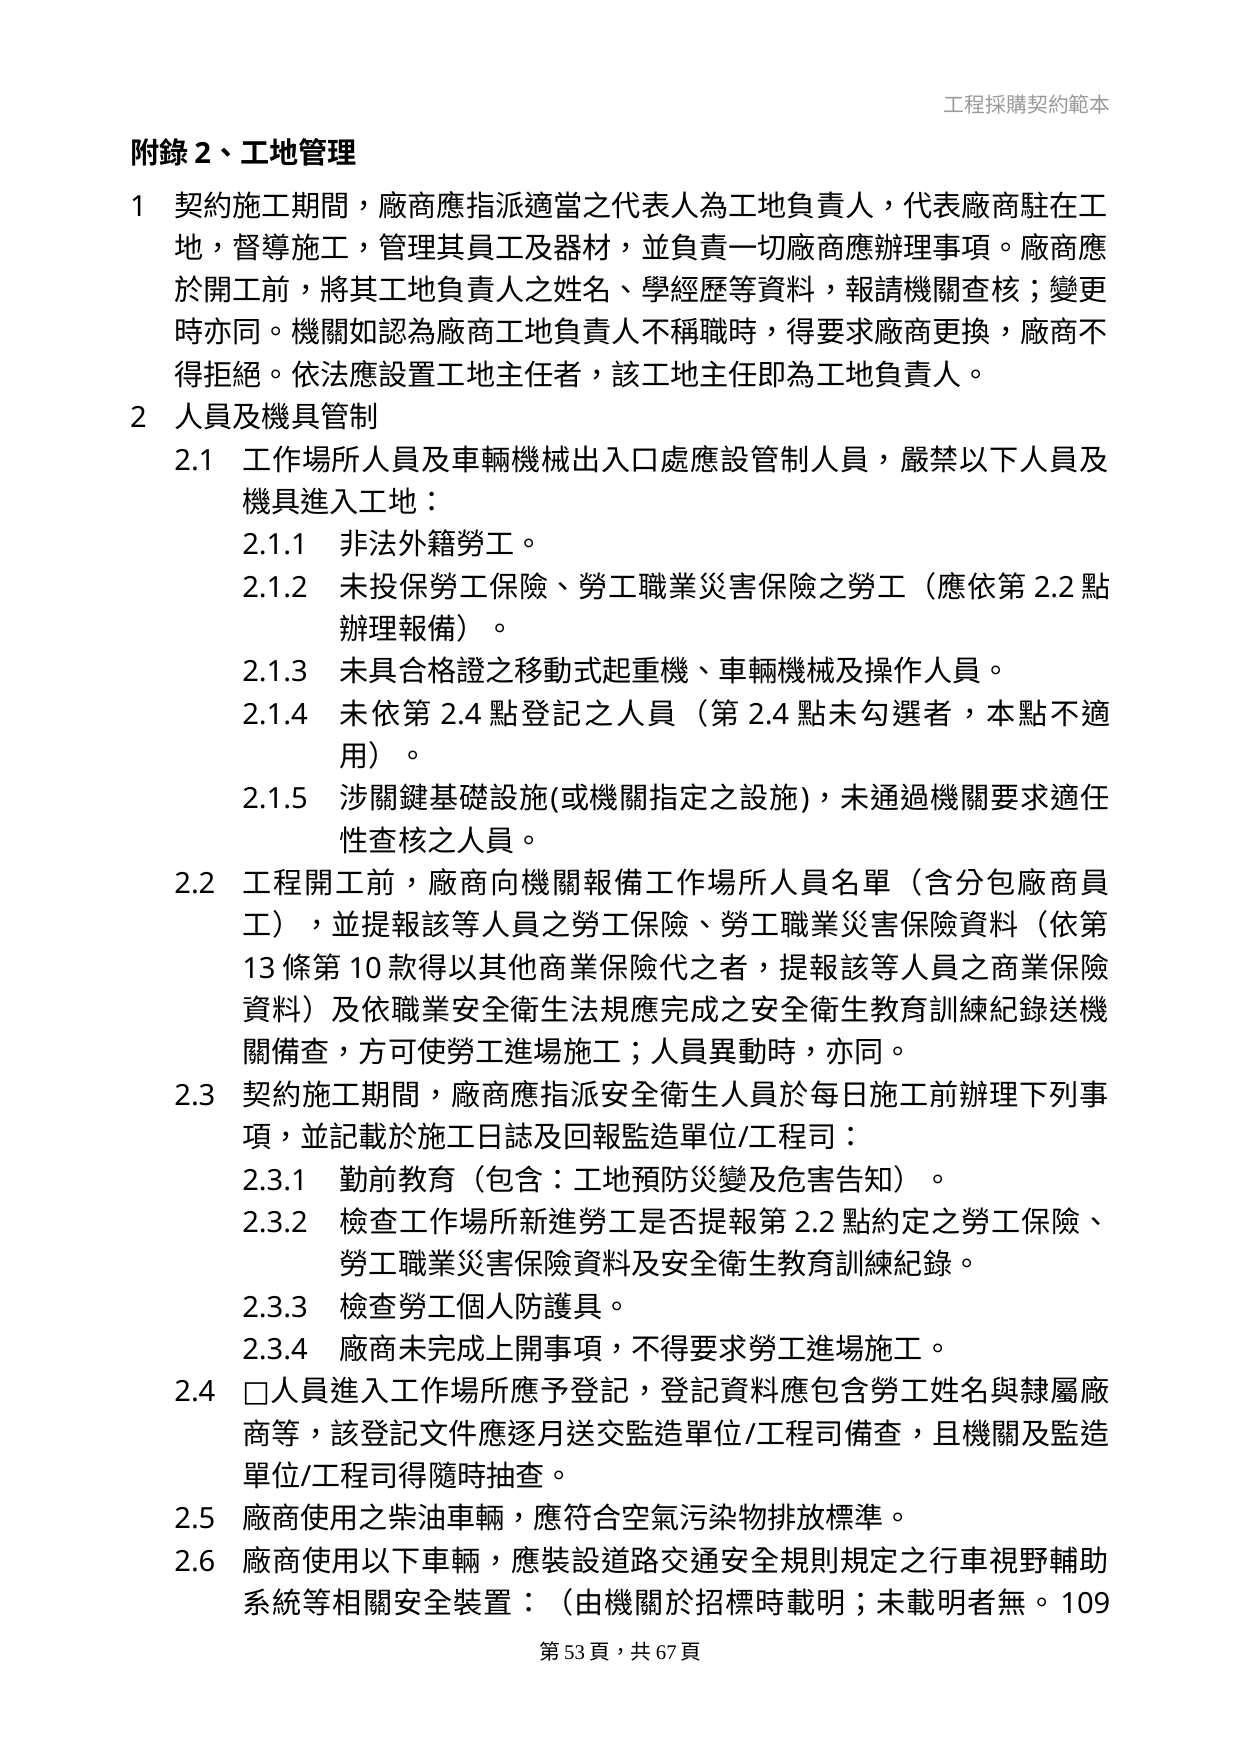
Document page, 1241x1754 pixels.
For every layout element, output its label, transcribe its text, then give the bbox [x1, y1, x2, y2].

list 未投保勞工保險、勞工職業災害保險之勞工（應依第2.2點辦理報備）。 [242, 563, 1110, 648]
list 廠商未完成上開事項，不得要求勞工進場施工。 [242, 1326, 1110, 1368]
list 檢查勞工個人防護具。 [242, 1283, 1110, 1326]
list 工程開工前，廠商向機關報備工作場所人員名單（含分包廠商員工），並提報該等人員之勞工保險、勞工職業災害保險資料（依第13條第10款得以其他商業保險代之者，提報該等人員之商業保險資料）及依職業安全衛生法規應完成之安全衛生教育訓練紀錄送機關備查，方可使勞工進場施工；人員異動時，亦同。 [174, 859, 1110, 1071]
list 廠商使用以下車輛，應裝設道路交通安全規則規定之行車視野輔助系統等相關安全裝置：（由機關於招標時載明；未載明者無。109 [174, 1537, 1110, 1622]
list □人員進入工作場所應予登記，登記資料應包含勞工姓名與隸屬廠商等，該登記文件應逐月送交監造單位/工程司備查，且機關及監造單位/工程司得隨時抽查。 [174, 1368, 1110, 1495]
list 未依第2.4點登記之人員（第2.4點未勾選者，本點不適用）。 [242, 690, 1110, 775]
list 涉關鍵基礎設施(或機關指定之設施)，未通過機關要求適任性查核之人員。 [242, 775, 1110, 859]
list 契約施工期間，廠商應指派安全衛生人員於每日施工前辦理下列事項，並記載於施工日誌及回報監造單位/工程司： [174, 1071, 1110, 1156]
list 非法外籍勞工。 [242, 521, 1110, 563]
list 未具合格證之移動式起重機、車輛機械及操作人員。 [242, 648, 1110, 690]
list 勤前教育（包含：工地預防災變及危害告知）。 [242, 1156, 1110, 1198]
list 工作場所人員及車輛機械出入口處應設管制人員，嚴禁以下人員及機具進入工地： [174, 436, 1110, 521]
text 附錄2、工地管理 [130, 130, 1110, 172]
list 人員及機具管制 [130, 394, 1110, 436]
list 檢查工作場所新進勞工是否提報第2.2點約定之勞工保險、勞工職業災害保險資料及安全衛生教育訓練紀錄。 [242, 1198, 1110, 1283]
list 契約施工期間，廠商應指派適當之代表人為工地負責人，代表廠商駐在工地，督導施工，管理其員工及器材，並負責一切廠商應辦理事項。廠商應於開工前，將其工地負責人之姓名、學經歷等資料，報請機關查核；變更時亦同。機關如認為廠商工地負責人不稱職時，得要求廠商更換，廠商不得拒絕。依法應設置工地主任者，該工地主任即為工地負責人。 [130, 182, 1110, 394]
list 廠商使用之柴油車輛，應符合空氣污染物排放標準。 [174, 1495, 1110, 1537]
